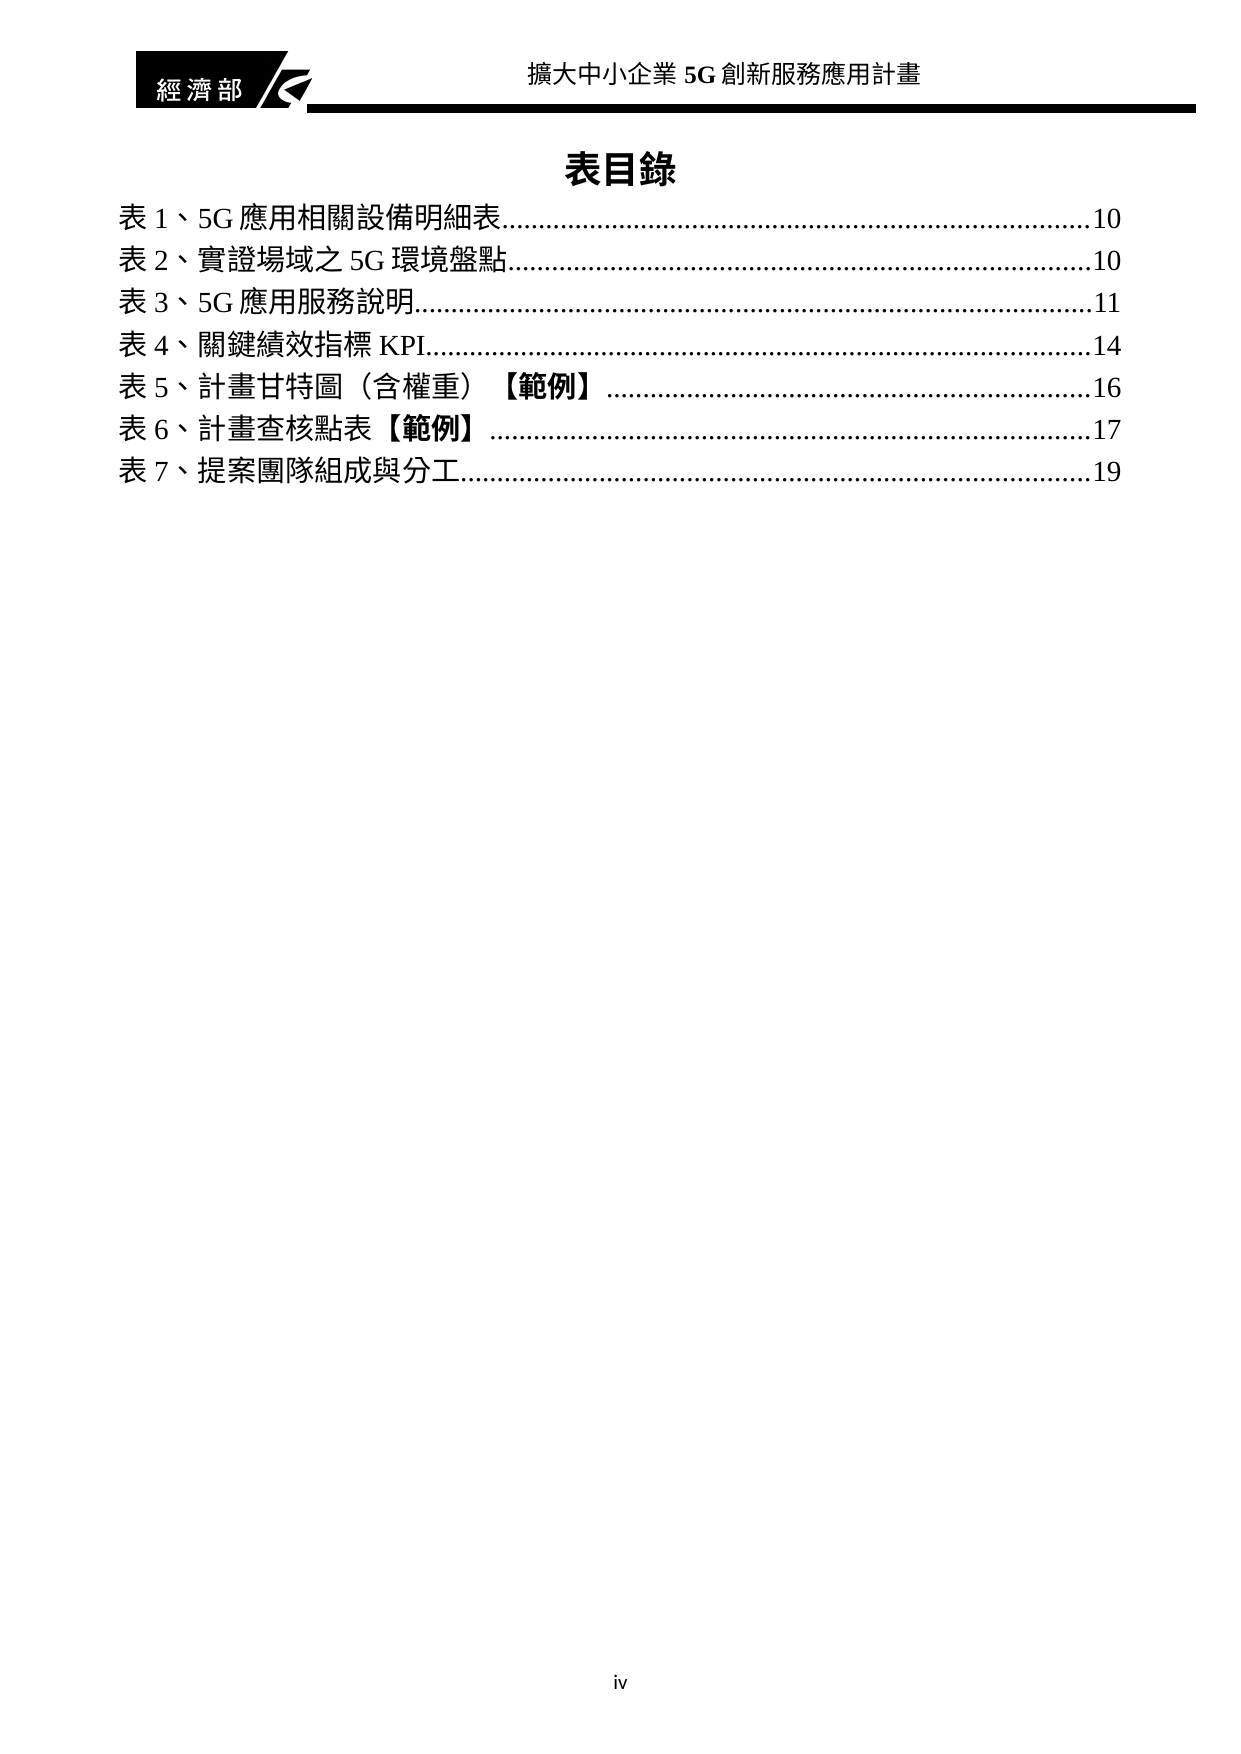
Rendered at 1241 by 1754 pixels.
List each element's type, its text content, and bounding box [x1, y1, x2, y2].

text 表 4、關鍵績效指標KPI 14 [118, 321, 1122, 363]
text 表 6、計畫查核點表【範例】 17 [118, 406, 1122, 448]
text 表 5、計畫甘特圖（含權重）【範例】 16 [118, 363, 1122, 406]
picture [136, 51, 312, 108]
text 表 7、提案團隊組成與分工 19 [118, 448, 1122, 490]
text 表 3、5G應用服務說明 11 [118, 279, 1122, 321]
text 表目錄 [118, 140, 1122, 194]
text 表 2、實證場域之5G環境盤點 10 [118, 237, 1122, 279]
text 表 1、5G應用相關設備明細表 10 [118, 194, 1122, 237]
